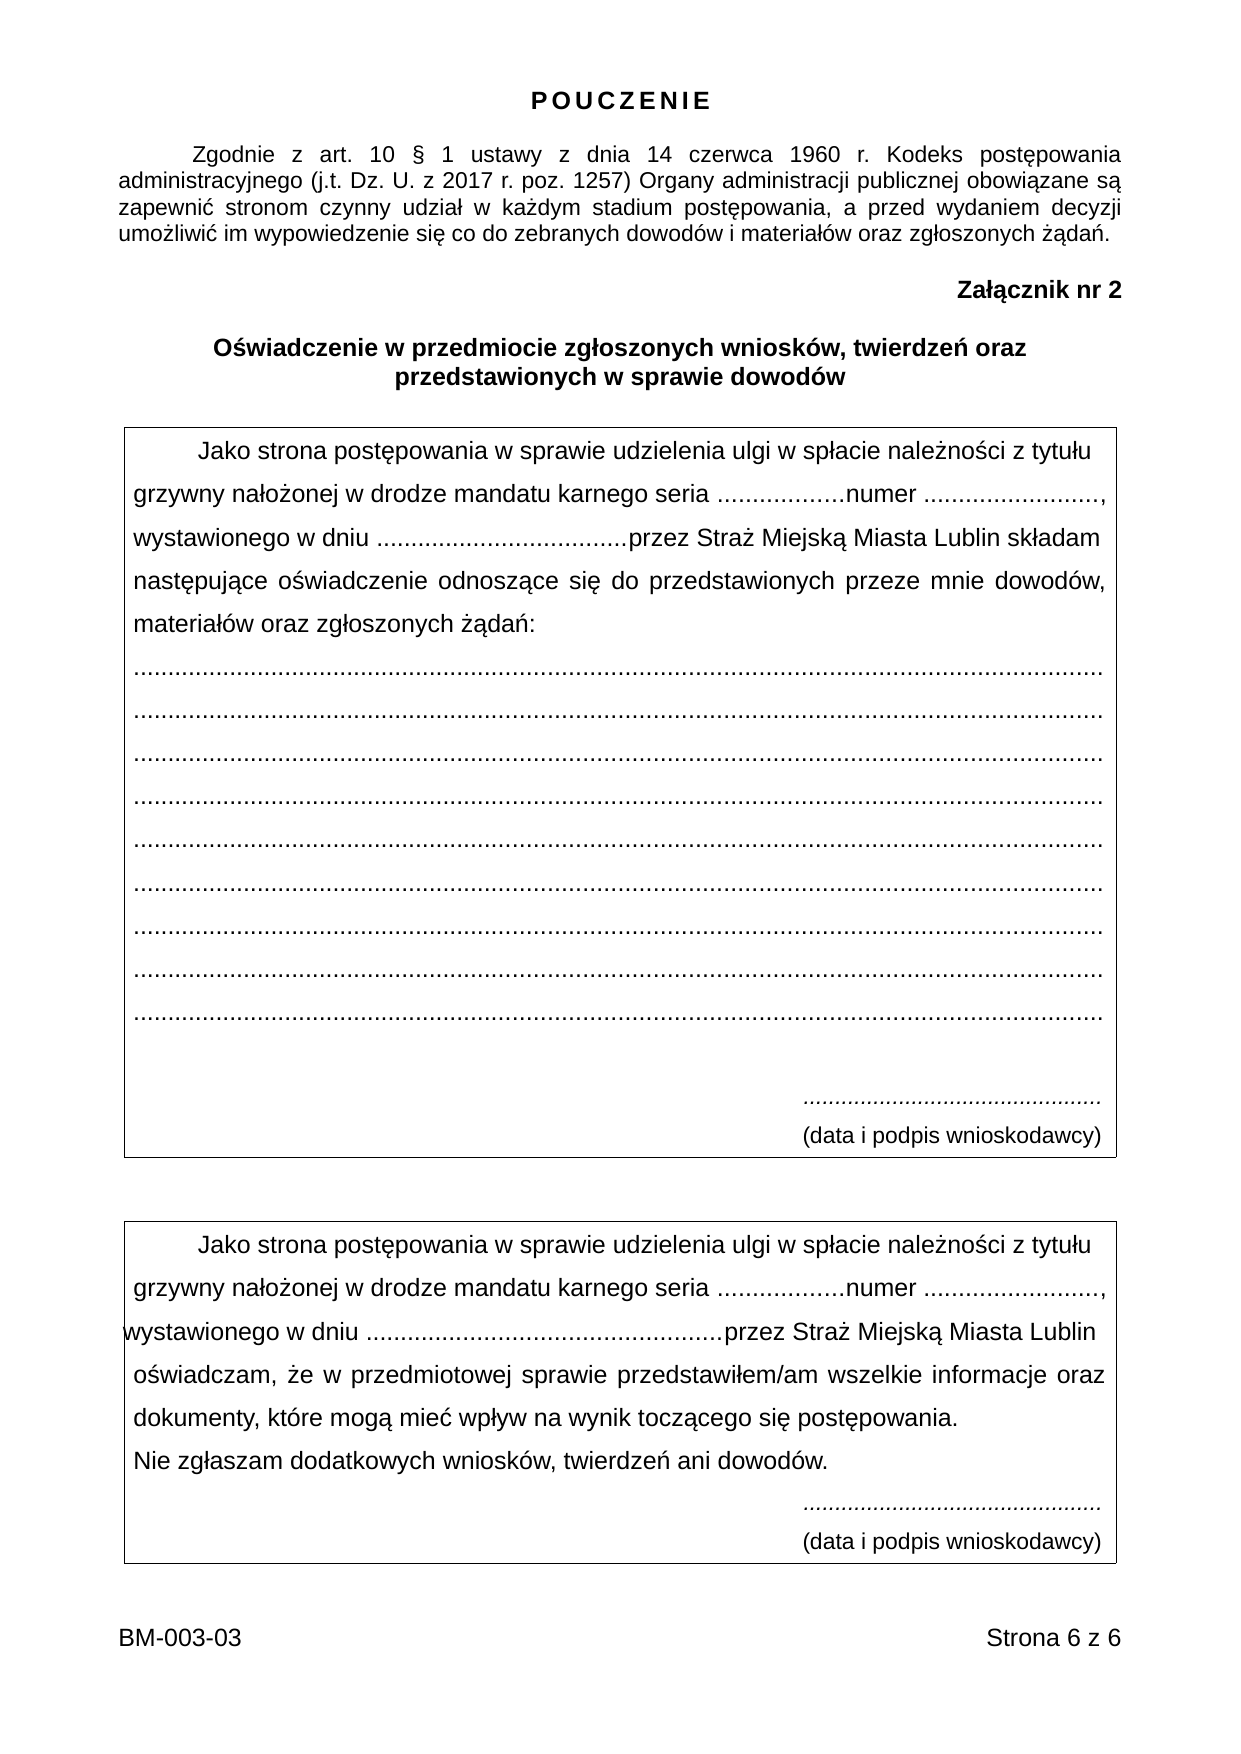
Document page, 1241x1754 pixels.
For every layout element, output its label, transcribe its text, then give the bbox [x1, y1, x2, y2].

text wystawionego w dniu przez Straż Miejską Miasta Lublin składam [133, 522, 1107, 551]
text Załącznik nr 2 [118, 275, 1122, 304]
text grzywny nałożonej w drodze mandatu karnego seria numer , [133, 1273, 1107, 1302]
text (data i podpis wnioskodawcy) [802, 1122, 1107, 1148]
text oświadczam, że w przedmiotowej sprawie przedstawiłem/am wszelkie informacje oraz dokumenty, które mogą mieć wpływ na wynik toczącego się postępowania. [133, 1359, 1107, 1431]
text Jako strona postępowania w sprawie udzielenia ulgi w spłacie należności z tytułu [198, 436, 1107, 465]
text Zgodnie z art. 10 § 1 ustawy z dnia 14 czerwca 1960 r. Kodeks postępowania administracyjnego (j.t. Dz. U. z 2017 r. poz. 1257) Organy administracji publicznej obowiązane są zapewnić stronom czynny udział w każdym stadium postępowania, a przed wydaniem decyzji umożliwić im wypowiedzenie się co do zebranych dowodów i materiałów oraz zgłoszonych żądań. [118, 141, 1122, 246]
text POUCZENIE [118, 86, 1122, 115]
text ............................................... [803, 1083, 1107, 1109]
text Nie zgłaszam dodatkowych wniosków, twierdzeń ani dowodów. [133, 1446, 1107, 1474]
text ............................................... [803, 1489, 1107, 1515]
text wystawionego w dniu przez Straż Miejską Miasta Lublin [125, 1316, 1107, 1345]
text grzywny nałożonej w drodze mandatu karnego seria numer , [133, 479, 1107, 508]
text Jako strona postępowania w sprawie udzielenia ulgi w spłacie należności z tytułu [198, 1230, 1107, 1259]
text następujące oświadczenie odnoszące się do przedstawionych przeze mnie dowodów, materiałów oraz zgłoszonych żądań: [133, 566, 1107, 637]
text Oświadczenie w przedmiocie zgłoszonych wniosków, twierdzeń oraz przedstawionych w sprawie dowodów [118, 333, 1122, 390]
text (data i podpis wnioskodawcy) [802, 1528, 1107, 1554]
